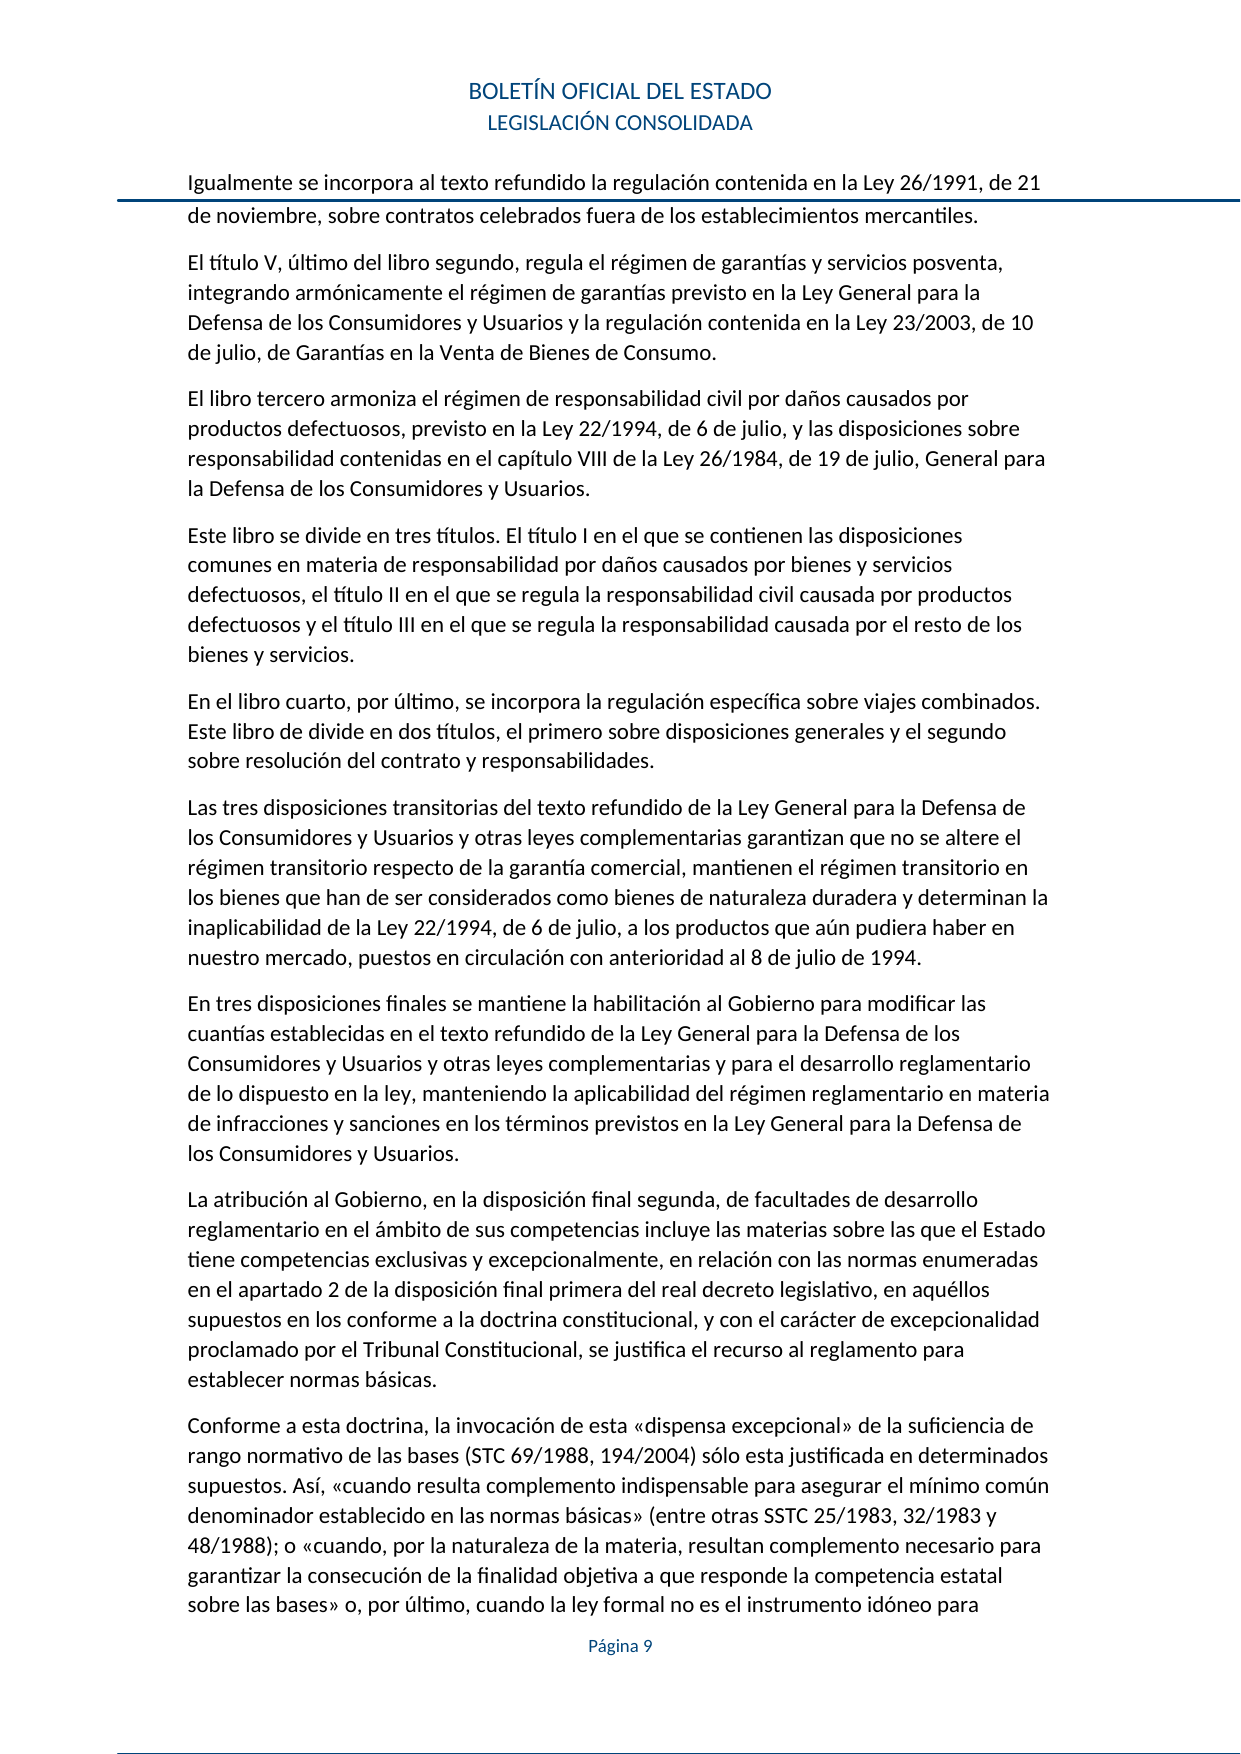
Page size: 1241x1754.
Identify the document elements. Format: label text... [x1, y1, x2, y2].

text Las tres disposiciones transitorias del texto refundido de la Ley General para la Defensa de los Consumidores y Usuarios y otras leyes complementarias garantizan que no se altere el régimen transitorio respecto de la garantía comercial, mantienen el régimen transitorio en los bienes que han de ser considerados como bienes de naturaleza duradera y determinan la inaplicabilidad de la Ley 22/1994, de 6 de julio, a los productos que aún pudiera haber en nuestro mercado, puestos en circulación con anterioridad al 8 de julio de 1994. [187, 793, 1051, 971]
text El libro tercero armoniza el régimen de responsabilidad civil por daños causados por productos defectuosos, previsto en la Ley 22/1994, de 6 de julio, y las disposiciones sobre responsabilidad contenidas en el capítulo VIII de la Ley 26/1984, de 19 de julio, General para la Defensa de los Consumidores y Usuarios. [187, 384, 1051, 502]
text Conforme a esta doctrina, la invocación de esta «dispensa excepcional» de la suficiencia de rango normativo de las bases (STC 69/1988, 194/2004) sólo esta justificada en determinados supuestos. Así, «cuando resulta complemento indispensable para asegurar el mínimo común denominador establecido en las normas básicas» (entre otras SSTC 25/1983, 32/1983 y 48/1988); o «cuando, por la naturaleza de la materia, resultan complemento necesario para garantizar la consecución de la finalidad objetiva a que responde la competencia estatal sobre las bases» o, por último, cuando la ley formal no es el instrumento idóneo para [187, 1411, 1051, 1619]
text Igualmente se incorpora al texto refundido la regulación contenida en la Ley 26/1991, de 21 [187, 168, 1051, 199]
text El título V, último del libro segundo, regula el régimen de garantías y servicios posventa, integrando armónicamente el régimen de garantías previsto en la Ley General para la Defensa de los Consumidores y Usuarios y la regulación contenida en la Ley 23/2003, de 10 de julio, de Garantías en la Venta de Bienes de Consumo. [187, 248, 1051, 366]
text de noviembre, sobre contratos celebrados fuera de los establecimientos mercantiles. [187, 202, 1051, 230]
text En tres disposiciones finales se mantiene la habilitación al Gobierno para modificar las cuantías establecidas en el texto refundido de la Ley General para la Defensa de los Consumidores y Usuarios y otras leyes complementarias y para el desarrollo reglamentario de lo dispuesto en la ley, manteniendo la aplicabilidad del régimen reglamentario en materia de infracciones y sanciones en los términos previstos en la Ley General para la Defensa de los Consumidores y Usuarios. [187, 989, 1051, 1167]
text En el libro cuarto, por último, se incorpora la regulación específica sobre viajes combinados. Este libro de divide en dos títulos, el primero sobre disposiciones generales y el segundo sobre resolución del contrato y responsabilidades. [187, 687, 1051, 775]
text La atribución al Gobierno, en la disposición final segunda, de facultades de desarrollo reglamentario en el ámbito de sus competencias incluye las materias sobre las que el Estado tiene competencias exclusivas y excepcionalmente, en relación con las normas enumeradas en el apartado 2 de la disposición final primera del real decreto legislativo, en aquéllos supuestos en los conforme a la doctrina constitucional, y con el carácter de excepcionalidad proclamado por el Tribunal Constitucional, se justifica el recurso al reglamento para establecer normas básicas. [187, 1185, 1051, 1393]
text Este libro se divide en tres títulos. El título I en el que se contienen las disposiciones comunes en materia de responsabilidad por daños causados por bienes y servicios defectuosos, el título II en el que se regula la responsabilidad civil causada por productos defectuosos y el título III en el que se regula la responsabilidad causada por el resto de los bienes y servicios. [187, 521, 1051, 668]
